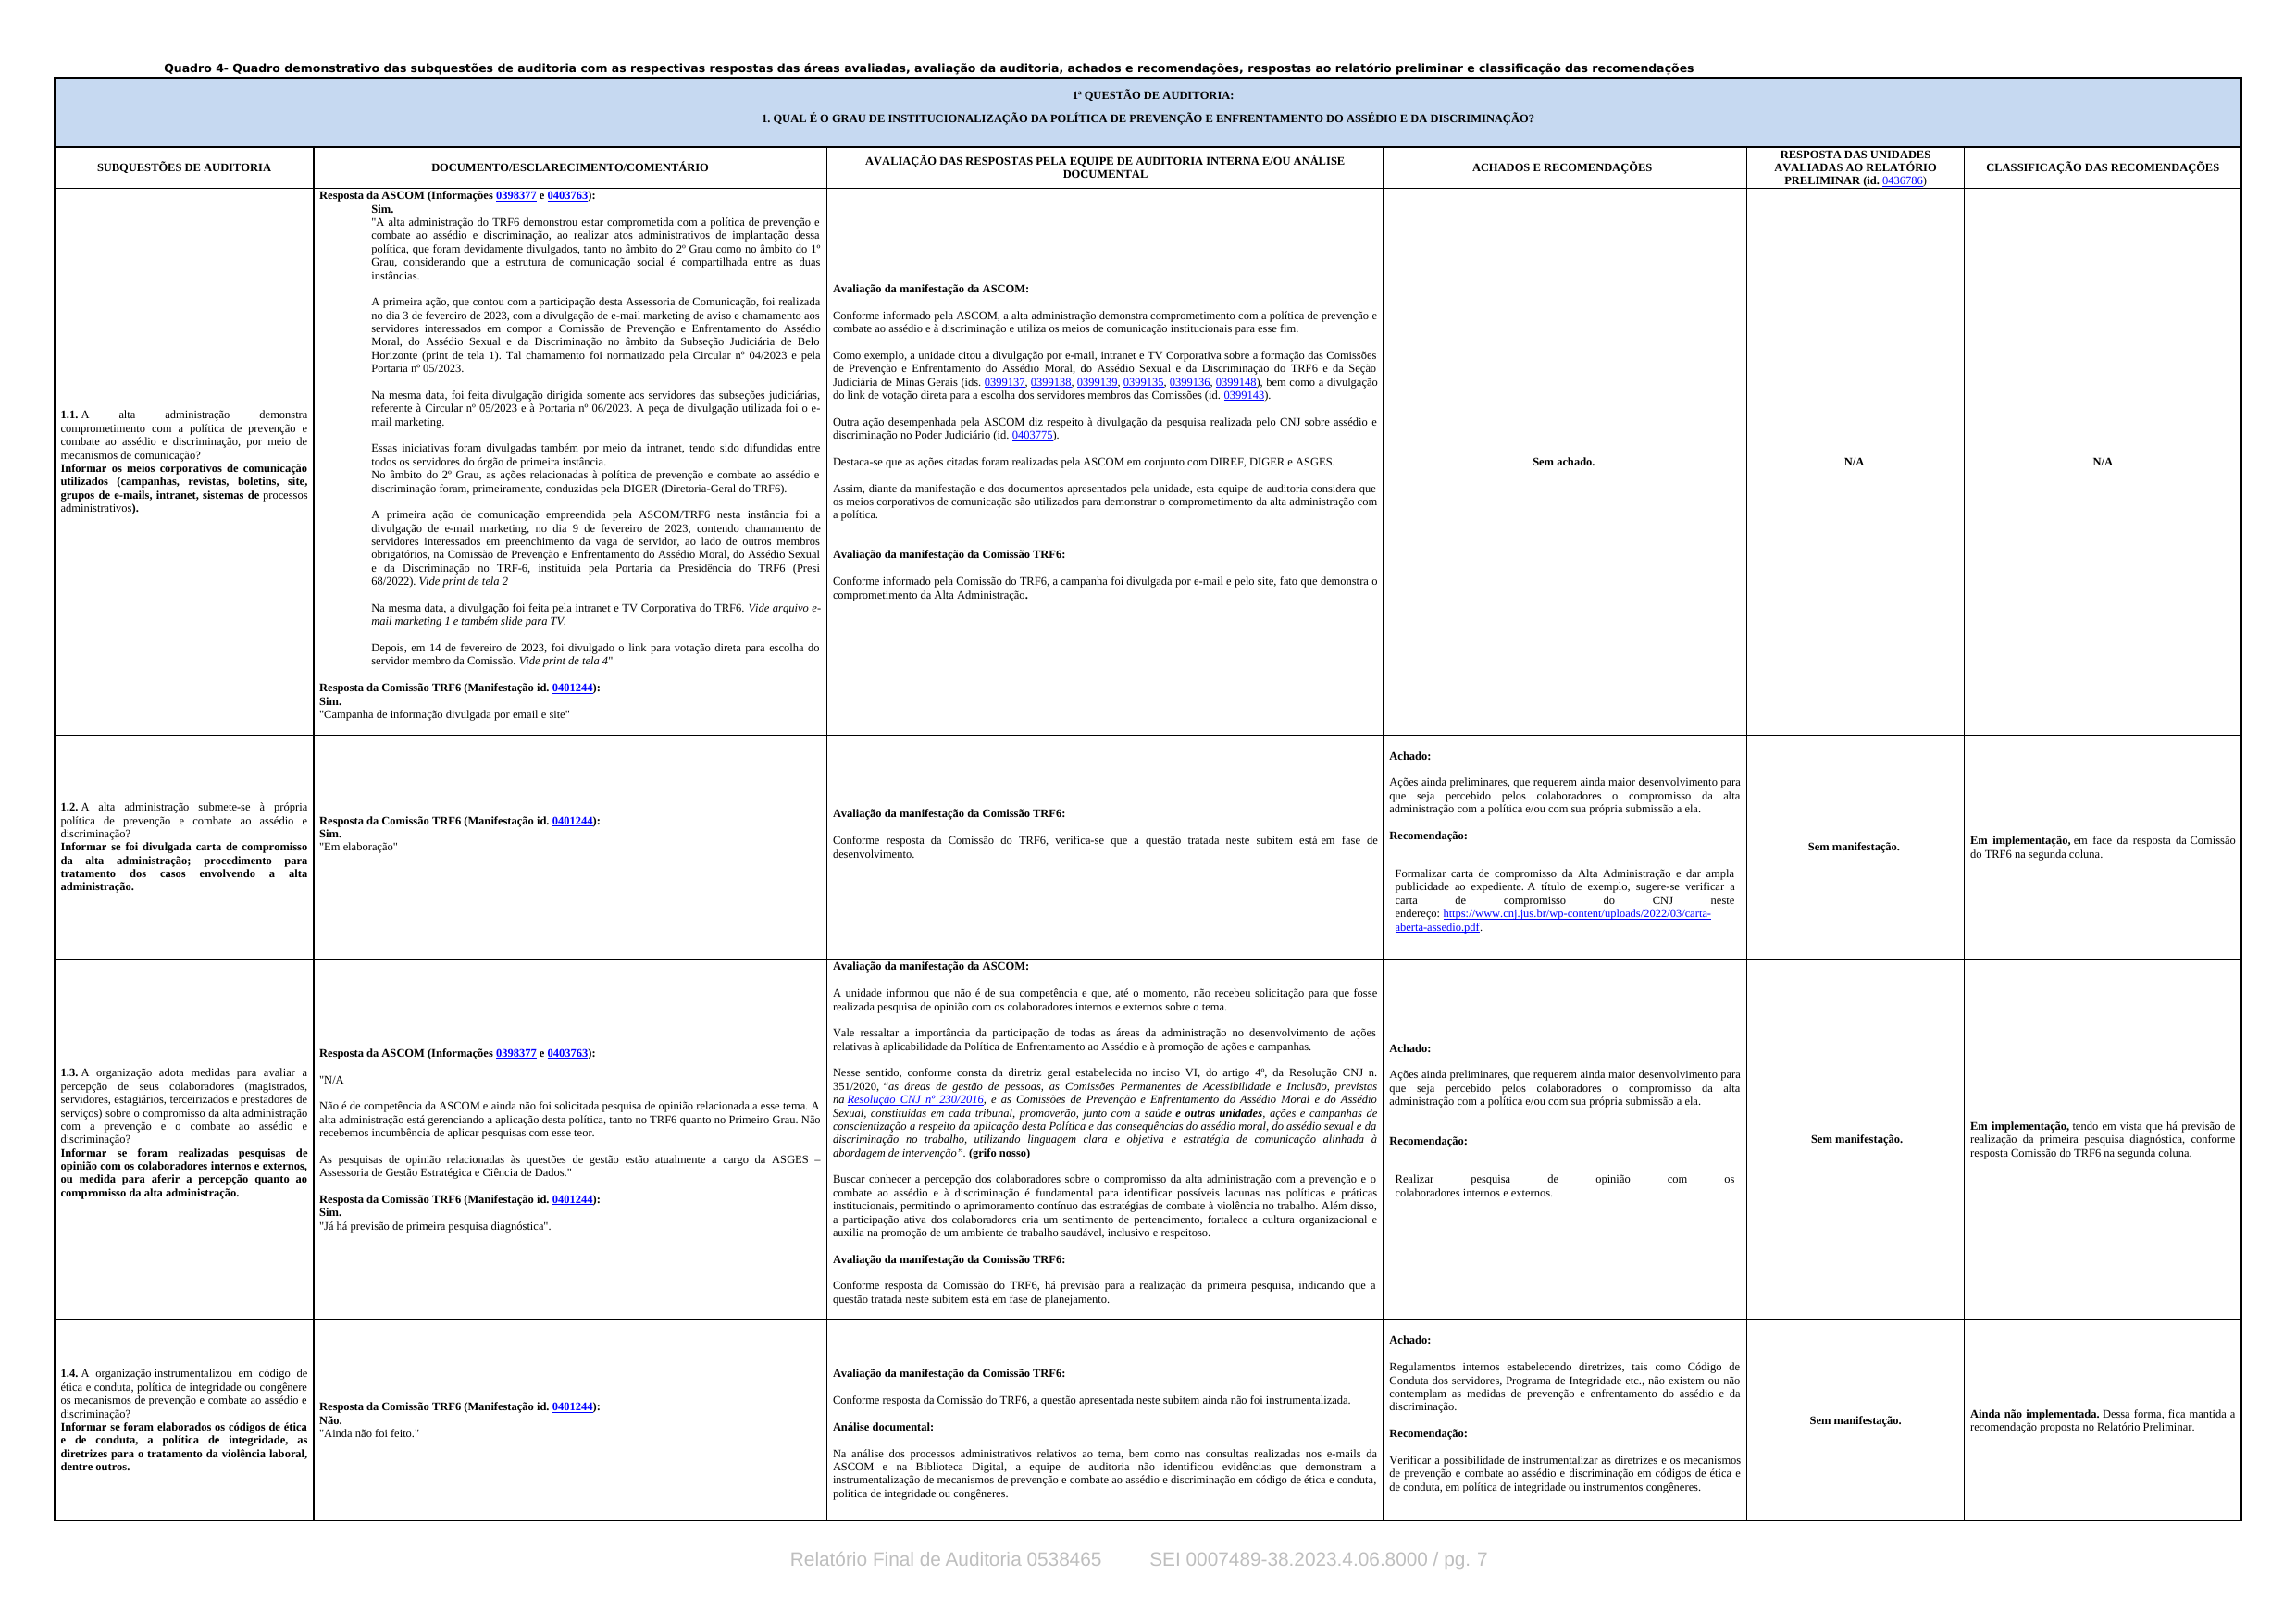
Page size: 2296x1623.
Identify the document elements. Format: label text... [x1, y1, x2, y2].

table_cell Avaliação da manifestação da ASCOM: A unidade informou que não é de sua competência e que, até o momento, não recebeu solicitação para que fosse realizada pesquisa de opinião com os colaboradores internos e externos sobre o tema. Vale ressaltar a importância da participação de todas as áreas da administração no desenvolvimento de ações relativas à aplicabilidade da Política de Enfrentamento ao Assédio e à promoção de ações e campanhas. Nesse sentido, conforme consta da diretriz geral estabelecida no inciso VI, do artigo 4º, da Resolução CNJ n. 351/2020, “as áreas de gestão de pessoas, as Comissões Permanentes de Acessibilidade e Inclusão, previstas na Resolução CNJ nº 230/2016, e as Comissões de Prevenção e Enfrentamento do Assédio Moral e do Assédio Sexual, constituídas em cada tribunal, promoverão, junto com a saúde e outras unidades, ações e campanhas de conscientização a respeito da aplicação desta Política e das consequências do assédio moral, do assédio sexual e da discriminação no trabalho, utilizando linguagem clara e objetiva e estratégia de comunicação alinhada à abordagem de intervenção”. (grifo nosso) Buscar conhecer a percepção dos colaboradores sobre o compromisso da alta administração com a prevenção e o combate ao assédio e à discriminação é fundamental para identificar possíveis lacunas nas políticas e práticas institucionais, permitindo o aprimoramento contínuo das estratégias de combate à violência no trabalho. Além disso, a participação ativa dos colaboradores cria um sentimento de pertencimento, fortalece a cultura organizacional e auxilia na promoção de um ambiente de trabalho saudável, inclusivo e respeitoso. Avaliação da manifestação da Comissão TRF6: Conforme resposta da Comissão do TRF6, há previsão para a realização da primeira pesquisa, indicando que a questão tratada neste subitem está em fase de planejamento. [827, 960, 1383, 1319]
table_cell 1.4. A organização instrumentalizou em código de ética e conduta, política de integridade ou congênere os mecanismos de prevenção e combate ao assédio e discriminação? Informar se foram elaborados os códigos de ética e de conduta, a política de integridade, as diretrizes para o tratamento da violência laboral, dentre outros. [56, 1320, 313, 1519]
table_cell ACHADOS E RECOMENDAÇÕES [1384, 148, 1746, 187]
table_cell Avaliação da manifestação da Comissão TRF6: Conforme resposta da Comissão do TRF6, verifica-se que a questão tratada neste subitem está em fase de desenvolvimento. [827, 736, 1383, 959]
table_cell Avaliação da manifestação da ASCOM: Conforme informado pela ASCOM, a alta administração demonstra comprometimento com a política de prevenção e combate ao assédio e à discriminação e utiliza os meios de comunicação institucionais para esse fim. Como exemplo, a unidade citou a divulgação por e-mail, intranet e TV Corporativa sobre a formação das Comissões de Prevenção e Enfrentamento do Assédio Moral, do Assédio Sexual e da Discriminação do TRF6 e da Seção Judiciária de Minas Gerais (ids. 0399137, 0399138, 0399139, 0399135, 0399136, 0399148), bem como a divulgação do link de votação direta para a escolha dos servidores membros das Comissões (id. 0399143). Outra ação desempenhada pela ASCOM diz respeito à divulgação da pesquisa realizada pelo CNJ sobre assédio e discriminação no Poder Judiciário (id. 0403775). Destaca-se que as ações citadas foram realizadas pela ASCOM em conjunto com DIREF, DIGER e ASGES. Assim, diante da manifestação e dos documentos apresentados pela unidade, esta equipe de auditoria considera que os meios corporativos de comunicação são utilizados para demonstrar o comprometimento da alta administração com a política. Avaliação da manifestação da Comissão TRF6: Conforme informado pela Comissão do TRF6, a campanha foi divulgada por e-mail e pelo site, fato que demonstra o comprometimento da Alta Administração. [827, 189, 1383, 734]
table_cell 1.2. A alta administração submete-se à própria política de prevenção e combate ao assédio e discriminação? Informar se foi divulgada carta de compromisso da alta administração; procedimento para tratamento dos casos envolvendo a alta administração. [56, 736, 313, 959]
table_cell N/A [1747, 189, 1964, 734]
table_header 1ª QUESTÃO DE AUDITORIA: 1. QUAL É O GRAU DE INSTITUCIONALIZAÇÃO DA POLÍTICA DE PREVENÇÃO E ENFRENTAMENTO DO ASSÉDIO E DA DISCRIMINAÇÃO? [56, 79, 2240, 146]
table_cell RESPOSTA DAS UNIDADES AVALIADAS AO RELATÓRIO PRELIMINAR (id. 0436786) [1747, 148, 1964, 187]
table_cell AVALIAÇÃO DAS RESPOSTAS PELA EQUIPE DE AUDITORIA INTERNA E/OU ANÁLISE DOCUMENTAL [827, 148, 1383, 187]
table_cell Ainda não implementada. Dessa forma, fica mantida a recomendação proposta no Relatório Preliminar. [1965, 1320, 2240, 1519]
table_cell SUBQUESTÕES DE AUDITORIA [56, 148, 313, 187]
table_cell Resposta da ASCOM (Informações 0398377 e 0403763): "N/A Não é de competência da ASCOM e ainda não foi solicitada pesquisa de opinião relacionada a esse tema. A alta administração está gerenciando a aplicação desta política, tanto no TRF6 quanto no Primeiro Grau. Não recebemos incumbência de aplicar pesquisas com esse teor. As pesquisas de opinião relacionadas às questões de gestão estão atualmente a cargo da ASGES – Assessoria de Gestão Estratégica e Ciência de Dados." Resposta da Comissão TRF6 (Manifestação id. 0401244): Sim. "Já há previsão de primeira pesquisa diagnóstica". [315, 960, 826, 1319]
table_cell N/A [1965, 189, 2240, 734]
table_cell Sem manifestação. [1747, 1320, 1964, 1519]
table_cell Achado: Regulamentos internos estabelecendo diretrizes, tais como Código de Conduta dos servidores, Programa de Integridade etc., não existem ou não contemplam as medidas de prevenção e enfrentamento do assédio e da discriminação. Recomendação: Verificar a possibilidade de instrumentalizar as diretrizes e os mecanismos de prevenção e combate ao assédio e discriminação em códigos de ética e de conduta, em política de integridade ou instrumentos congêneres. [1384, 1320, 1746, 1519]
table_cell Achado: Ações ainda preliminares, que requerem ainda maior desenvolvimento para que seja percebido pelos colaboradores o compromisso da alta administração com a política e/ou com sua própria submissão a ela. Recomendação: Formalizar carta de compromisso da Alta Administração e dar ampla publicidade ao expediente. A título de exemplo, sugere-se verificar a carta de compromisso do CNJ neste endereço: https://www.cnj.jus.br/wp-content/uploads/2022/03/carta-aberta-assedio.pdf. [1384, 736, 1746, 959]
table_cell 1.3. A organização adota medidas para avaliar a percepção de seus colaboradores (magistrados, servidores, estagiários, terceirizados e prestadores de serviços) sobre o compromisso da alta administração com a prevenção e o combate ao assédio e discriminação? Informar se foram realizadas pesquisas de opinião com os colaboradores internos e externos, ou medida para aferir a percepção quanto ao compromisso da alta administração. [56, 960, 313, 1319]
table_cell DOCUMENTO/ESCLARECIMENTO/COMENTÁRIO [315, 148, 826, 187]
table_cell Achado: Ações ainda preliminares, que requerem ainda maior desenvolvimento para que seja percebido pelos colaboradores o compromisso da alta administração com a política e/ou com sua própria submissão a ela. Recomendação: Realizar pesquisa de opinião com os colaboradores internos e externos. [1384, 960, 1746, 1319]
table_cell Resposta da Comissão TRF6 (Manifestação id. 0401244): Não. "Ainda não foi feito." [315, 1320, 826, 1519]
table_cell Avaliação da manifestação da Comissão TRF6: Conforme resposta da Comissão do TRF6, a questão apresentada neste subitem ainda não foi instrumentalizada. Análise documental: Na análise dos processos administrativos relativos ao tema, bem como nas consultas realizadas nos e-mails da ASCOM e na Biblioteca Digital, a equipe de auditoria não identificou evidências que demonstram a instrumentalização de mecanismos de prevenção e combate ao assédio e discriminação em código de ética e conduta, política de integridade ou congêneres. [827, 1320, 1383, 1519]
table_cell CLASSIFICAÇÃO DAS RECOMENDAÇÕES [1965, 148, 2240, 187]
table_cell Em implementação, tendo em vista que há previsão de realização da primeira pesquisa diagnóstica, conforme resposta Comissão do TRF6 na segunda coluna. [1965, 960, 2240, 1319]
table_cell Sem manifestação. [1747, 960, 1964, 1319]
table_cell Resposta da ASCOM (Informações 0398377 e 0403763): Sim. "A alta administração do TRF6 demonstrou estar comprometida com a política de prevenção e combate ao assédio e discriminação, ao realizar atos administrativos de implantação dessa política, que foram devidamente divulgados, tanto no âmbito do 2º Grau como no âmbito do 1º Grau, considerando que a estrutura de comunicação social é compartilhada entre as duas instâncias. A primeira ação, que contou com a participação desta Assessoria de Comunicação, foi realizada no dia 3 de fevereiro de 2023, com a divulgação de e-mail marketing de aviso e chamamento aos servidores interessados em compor a Comissão de Prevenção e Enfrentamento do Assédio Moral, do Assédio Sexual e da Discriminação no âmbito da Subseção Judiciária de Belo Horizonte (print de tela 1). Tal chamamento foi normatizado pela Circular nº 04/2023 e pela Portaria nº 05/2023. Na mesma data, foi feita divulgação dirigida somente aos servidores das subseções judiciárias, referente à Circular nº 05/2023 e à Portaria nº 06/2023. A peça de divulgação utilizada foi o e-mail marketing. Essas iniciativas foram divulgadas também por meio da intranet, tendo sido difundidas entre todos os servidores do órgão de primeira instância. No âmbito do 2º Grau, as ações relacionadas à política de prevenção e combate ao assédio e discriminação foram, primeiramente, conduzidas pela DIGER (Diretoria-Geral do TRF6). A primeira ação de comunicação empreendida pela ASCOM/TRF6 nesta instância foi a divulgação de e-mail marketing, no dia 9 de fevereiro de 2023, contendo chamamento de servidores interessados em preenchimento da vaga de servidor, ao lado de outros membros obrigatórios, na Comissão de Prevenção e Enfrentamento do Assédio Moral, do Assédio Sexual e da Discriminação no TRF-6, instituída pela Portaria da Presidência do TRF6 (Presi 68/2022). Vide print de tela 2 Na mesma data, a divulgação foi feita pela intranet e TV Corporativa do TRF6. Vide arquivo e-mail marketing 1 e também slide para TV. Depois, em 14 de fevereiro de 2023, foi divulgado o link para votação direta para escolha do servidor membro da Comissão. Vide print de tela 4" Resposta da Comissão TRF6 (Manifestação id. 0401244): Sim. "Campanha de informação divulgada por email e site" [315, 189, 826, 734]
table_cell Resposta da Comissão TRF6 (Manifestação id. 0401244): Sim. "Em elaboração" [315, 736, 826, 959]
table_cell Em implementação, em face da resposta da Comissão do TRF6 na segunda coluna. [1965, 736, 2240, 959]
table_cell 1.1. A alta administração demonstra comprometimento com a política de prevenção e combate ao assédio e discriminação, por meio de mecanismos de comunicação? Informar os meios corporativos de comunicação utilizados (campanhas, revistas, boletins, site, grupos de e-mails, intranet, sistemas de processos administrativos). [56, 189, 313, 734]
table_cell Sem achado. [1384, 189, 1746, 734]
subtitle Quadro 4- Quadro demonstrativo das subquestões de auditoria com as respectivas respostas das áreas avaliadas, avaliação da auditoria, achados e recomendações, respostas ao relatório preliminar e classificação das recomendações [164, 62, 2241, 76]
table_cell Sem manifestação. [1747, 736, 1964, 959]
